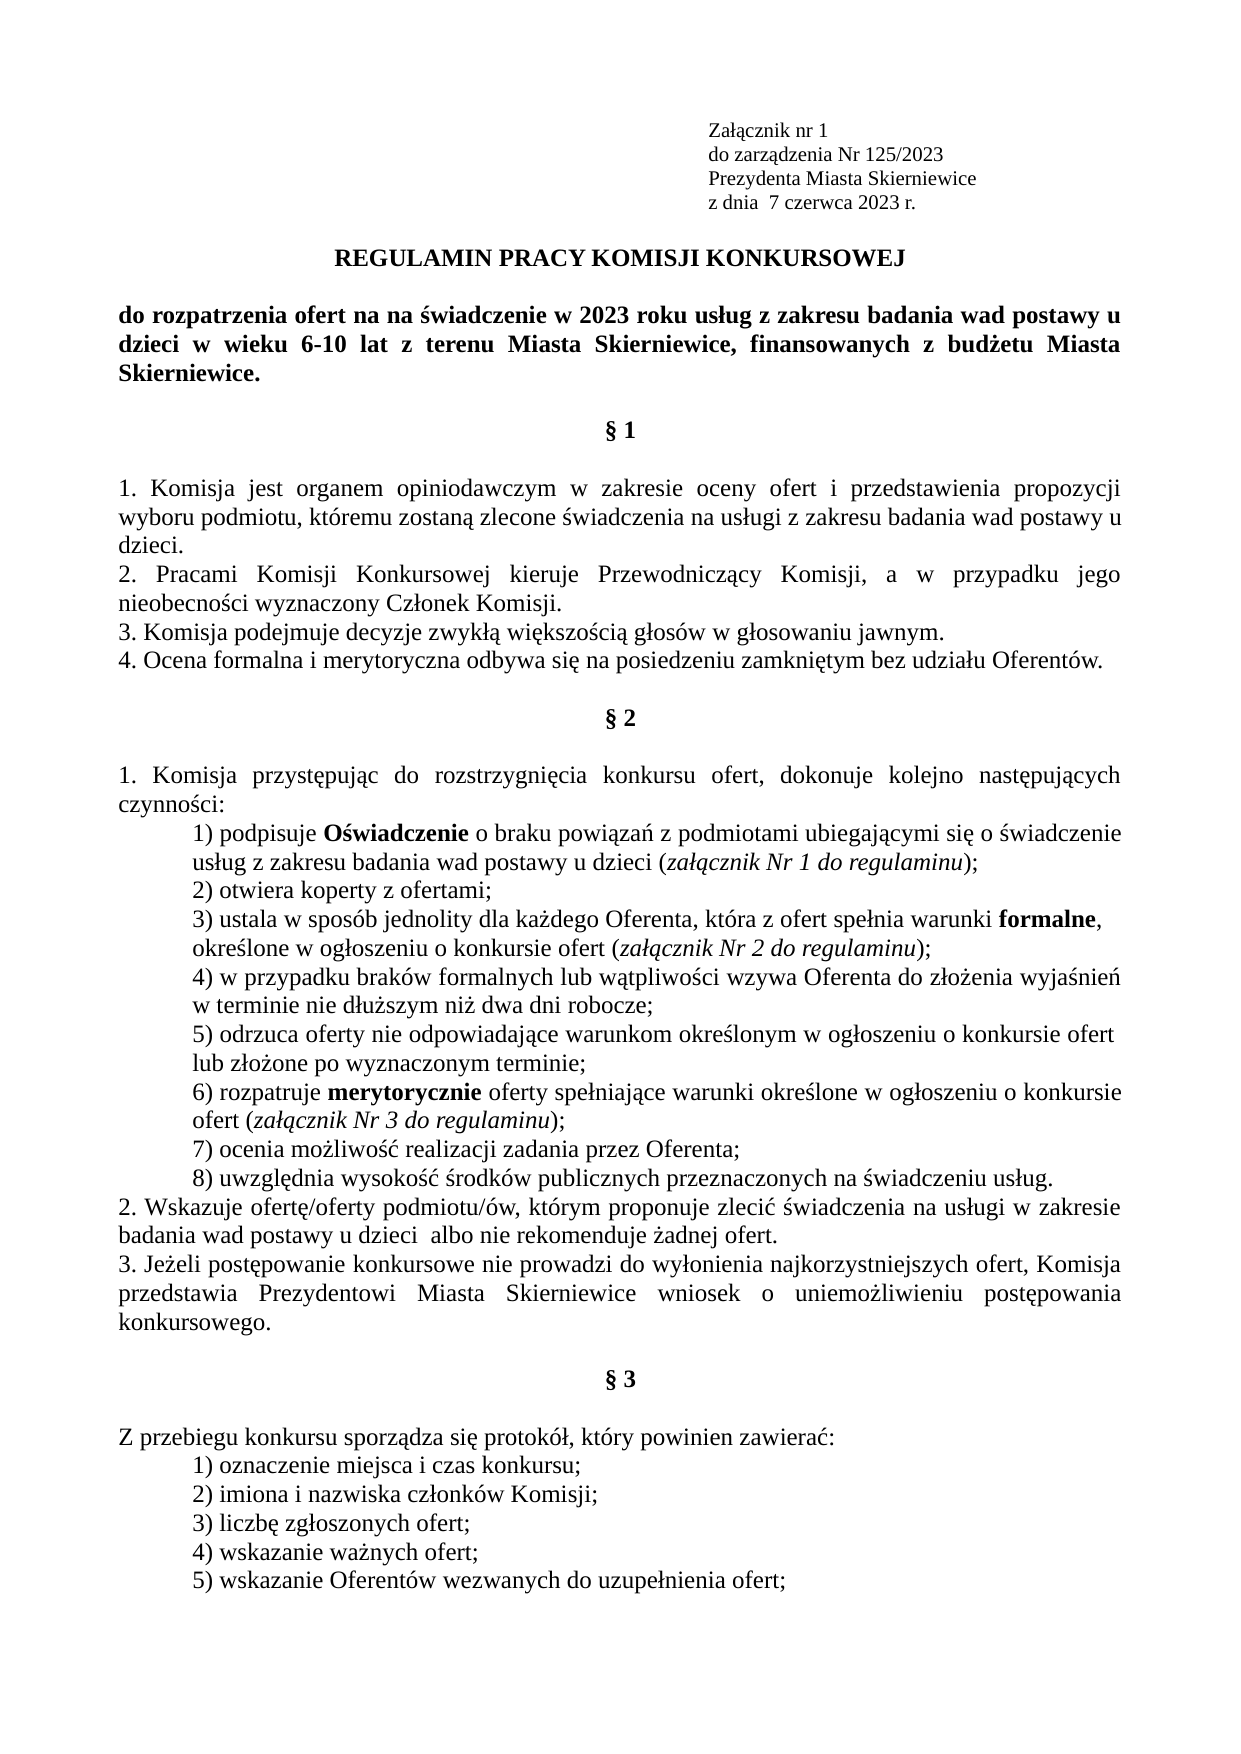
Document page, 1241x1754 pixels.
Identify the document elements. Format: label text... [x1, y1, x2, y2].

text 4. Ocena formalna i merytoryczna odbywa się na posiedzeniu zamkniętym bez udziału Oferentów. [118, 646, 1122, 674]
text 3) liczbę zgłoszonych ofert; [118, 1508, 1122, 1537]
text 4) w przypadku braków formalnych lub wątpliwości wzywa Oferenta do złożenia wyjaśnień w terminie nie dłuższym niż dwa dni robocze; [118, 962, 1122, 1019]
text 1. Komisja przystępując do rozstrzygnięcia konkursu ofert, dokonuje kolejno następujących czynności: [118, 761, 1122, 818]
text do rozpatrzenia ofert na na świadczenie w 2023 roku usług z zakresu badania wad postawy u dzieci w wieku 6-10 lat z terenu Miasta Skierniewice, finansowanych z budżetu Miasta Skierniewice. [118, 301, 1122, 387]
text 3. Jeżeli postępowanie konkursowe nie prowadzi do wyłonienia najkorzystniejszych ofert, Komisja przedstawia Prezydentowi Miasta Skierniewice wniosek o uniemożliwieniu postępowania konkursowego. [118, 1249, 1122, 1336]
text 2. Wskazuje ofertę/oferty podmiotu/ów, którym proponuje zlecić świadczenia na usługi w zakresie badania wad postawy u dzieci albo nie rekomenduje żadnej ofert. [118, 1192, 1122, 1249]
text 1) podpisuje Oświadczenie o braku powiązań z podmiotami ubiegającymi się o świadczenie usług z zakresu badania wad postawy u dzieci (załącznik Nr 1 do regulaminu); [118, 818, 1122, 876]
text Z przebiegu konkursu sporządza się protokół, który powinien zawierać: [118, 1422, 1122, 1451]
text 2) otwiera koperty z ofertami; [118, 876, 1122, 904]
text 5) odrzuca oferty nie odpowiadające warunkom określonym w ogłoszeniu o konkursie ofert lub złożone po wyznaczonym terminie; [118, 1019, 1122, 1077]
text REGULAMIN PRACY KOMISJI KONKURSOWEJ [118, 243, 1122, 272]
text 5) wskazanie Oferentów wezwanych do uzupełnienia ofert; [118, 1566, 1122, 1594]
text określone w ogłoszeniu o konkursie ofert (załącznik Nr 2 do regulaminu); [118, 933, 1122, 962]
text 1) oznaczenie miejsca i czas konkursu; [118, 1451, 1122, 1479]
text do zarządzenia Nr 125/2023 [708, 142, 1122, 166]
text 4) wskazanie ważnych ofert; [118, 1537, 1122, 1566]
text 1. Komisja jest organem opiniodawczym w zakresie oceny ofert i przedstawienia propozycji wyboru podmiotu, któremu zostaną zlecone świadczenia na usługi z zakresu badania wad postawy u dzieci. [118, 473, 1122, 559]
text 6) rozpatruje merytorycznie oferty spełniające warunki określone w ogłoszeniu o konkursie ofert (załącznik Nr 3 do regulaminu); [118, 1077, 1122, 1134]
text § 3 [118, 1364, 1122, 1393]
text 7) ocenia możliwość realizacji zadania przez Oferenta; [118, 1134, 1122, 1163]
text 2. Pracami Komisji Konkursowej kieruje Przewodniczący Komisji, a w przypadku jego nieobecności wyznaczony Członek Komisji. [118, 559, 1122, 617]
text 3. Komisja podejmuje decyzje zwykłą większością głosów w głosowaniu jawnym. [118, 617, 1122, 646]
text z dnia 7 czerwca 2023 r. [708, 190, 1122, 214]
text 2) imiona i nazwiska członków Komisji; [118, 1479, 1122, 1508]
text § 2 [118, 703, 1122, 732]
text 8) uwzględnia wysokość środków publicznych przeznaczonych na świadczeniu usług. [118, 1163, 1122, 1192]
text Prezydenta Miasta Skierniewice [708, 166, 1122, 190]
text § 1 [118, 416, 1122, 444]
text Załącznik nr 1 [634, 118, 1122, 142]
text 3) ustala w sposób jednolity dla każdego Oferenta, która z ofert spełnia warunki formalne, [118, 904, 1122, 933]
